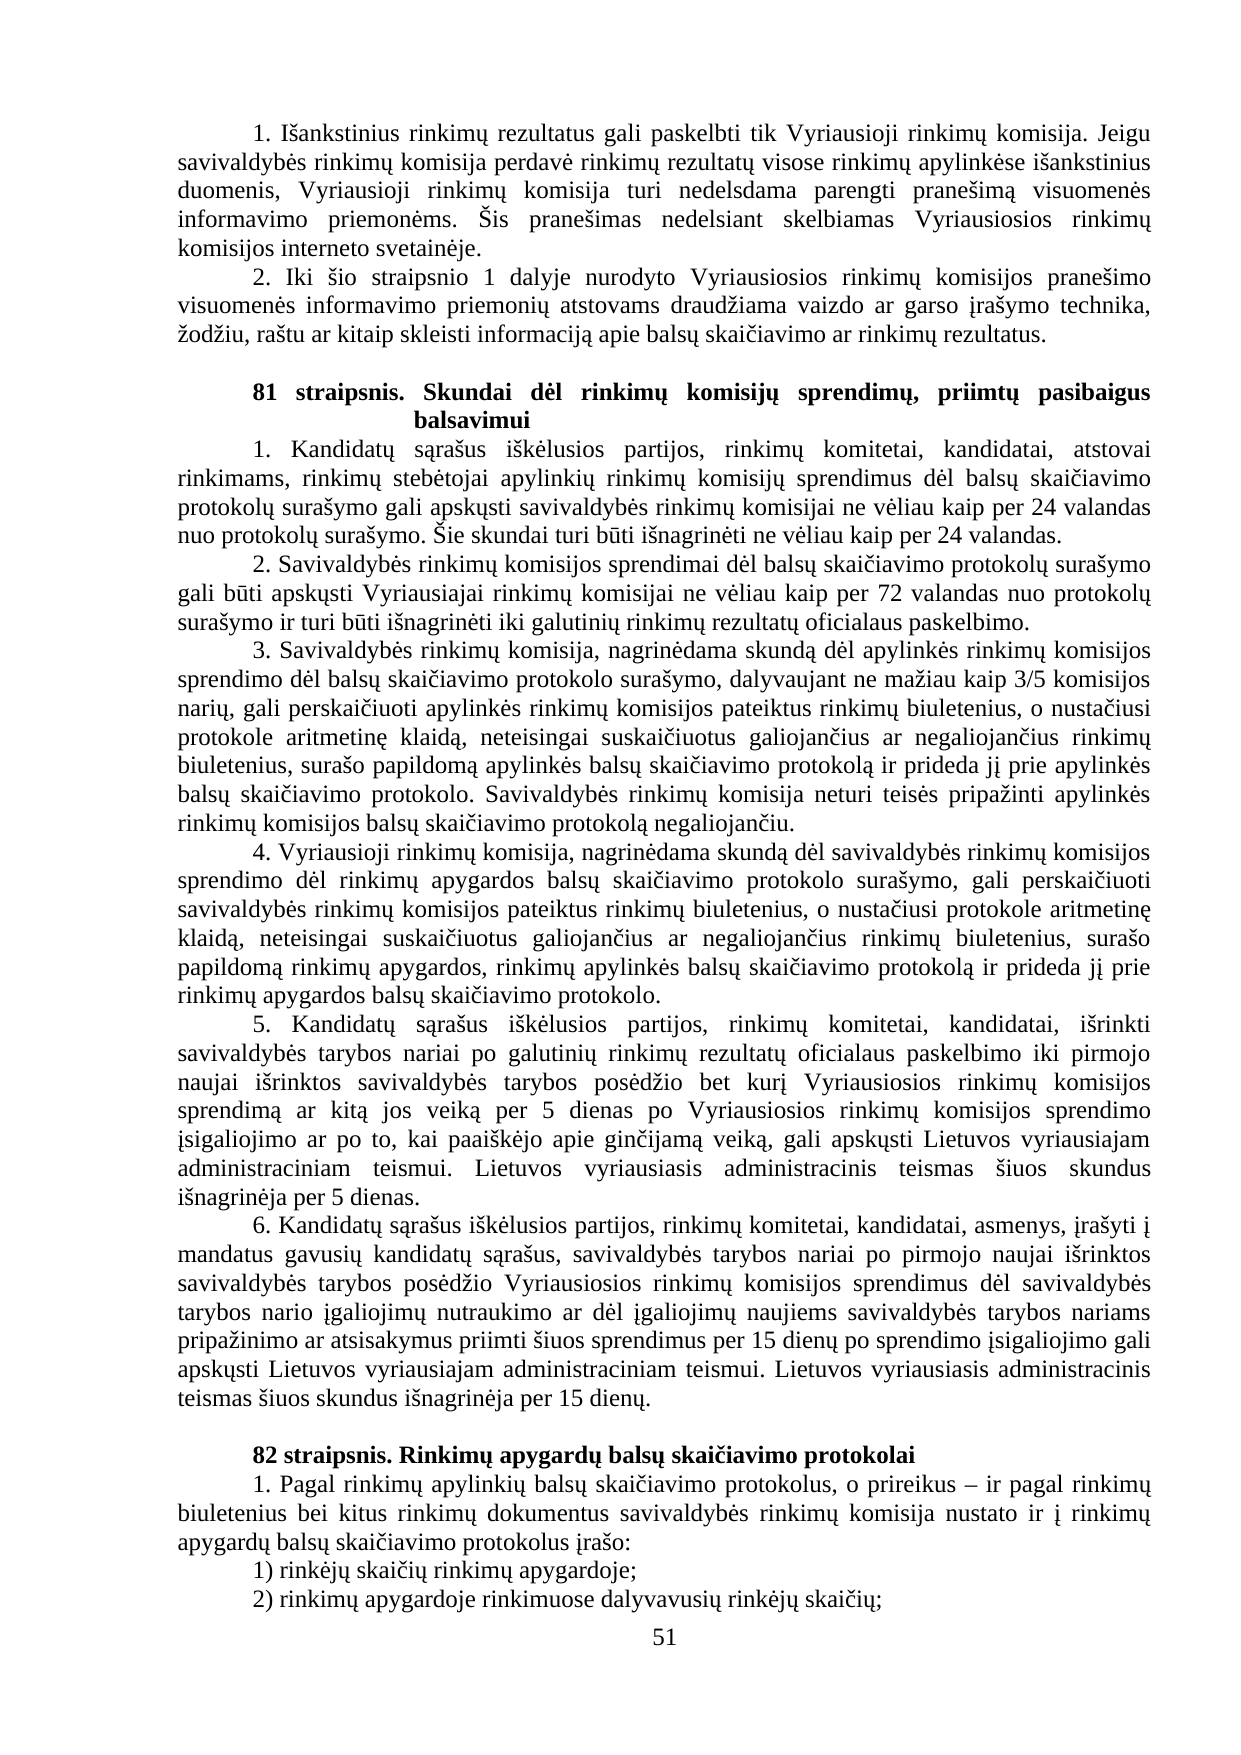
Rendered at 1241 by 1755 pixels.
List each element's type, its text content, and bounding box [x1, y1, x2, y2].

text 82 straipsnis. Rinkimų apygardų balsų skaičiavimo protokolai [177, 1441, 1152, 1469]
text 1. Išankstinius rinkimų rezultatus gali paskelbti tik Vyriausioji rinkimų komisija. Jeigu savivaldybės rinkimų komisija perdavė rinkimų rezultatų visose rinkimų apylinkėse išankstinius duomenis, Vyriausioji rinkimų komisija turi nedelsdama parengti pranešimą visuomenės informavimo priemonėms. Šis pranešimas nedelsiant skelbiamas Vyriausiosios rinkimų komisijos interneto svetainėje. [177, 118, 1152, 262]
text 1. Pagal rinkimų apylinkių balsų skaičiavimo protokolus, o prireikus – ir pagal rinkimų biuletenius bei kitus rinkimų dokumentus savivaldybės rinkimų komisija nustato ir į rinkimų apygardų balsų skaičiavimo protokolus įrašo: [177, 1469, 1152, 1556]
text 1) rinkėjų skaičių rinkimų apygardoje; [177, 1556, 1152, 1584]
text 3. Savivaldybės rinkimų komisija, nagrinėdama skundą dėl apylinkės rinkimų komisijos sprendimo dėl balsų skaičiavimo protokolo surašymo, dalyvaujant ne mažiau kaip 3/5 komisijos narių, gali perskaičiuoti apylinkės rinkimų komisijos pateiktus rinkimų biuletenius, o nustačiusi protokole aritmetinę klaidą, neteisingai suskaičiuotus galiojančius ar negaliojančius rinkimų biuletenius, surašo papildomą apylinkės balsų skaičiavimo protokolą ir prideda jį prie apylinkės balsų skaičiavimo protokolo. Savivaldybės rinkimų komisija neturi teisės pripažinti apylinkės rinkimų komisijos balsų skaičiavimo protokolą negaliojančiu. [177, 636, 1152, 837]
text 4. Vyriausioji rinkimų komisija, nagrinėdama skundą dėl savivaldybės rinkimų komisijos sprendimo dėl rinkimų apygardos balsų skaičiavimo protokolo surašymo, gali perskaičiuoti savivaldybės rinkimų komisijos pateiktus rinkimų biuletenius, o nustačiusi protokole aritmetinę klaidą, neteisingai suskaičiuotus galiojančius ar negaliojančius rinkimų biuletenius, surašo papildomą rinkimų apygardos, rinkimų apylinkės balsų skaičiavimo protokolą ir prideda jį prie rinkimų apygardos balsų skaičiavimo protokolo. [177, 837, 1152, 1009]
text 81 straipsnis. Skundai dėl rinkimų komisijų sprendimų, priimtų pasibaigus balsavimui [252, 377, 1152, 434]
text 2) rinkimų apygardoje rinkimuose dalyvavusių rinkėjų skaičių; [177, 1584, 1152, 1613]
text 1. Kandidatų sąrašus iškėlusios partijos, rinkimų komitetai, kandidatai, atstovai rinkimams, rinkimų stebėtojai apylinkių rinkimų komisijų sprendimus dėl balsų skaičiavimo protokolų surašymo gali apskųsti savivaldybės rinkimų komisijai ne vėliau kaip per 24 valandas nuo protokolų surašymo. Šie skundai turi būti išnagrinėti ne vėliau kaip per 24 valandas. [177, 434, 1152, 549]
text 6. Kandidatų sąrašus iškėlusios partijos, rinkimų komitetai, kandidatai, asmenys, įrašyti į mandatus gavusių kandidatų sąrašus, savivaldybės tarybos nariai po pirmojo naujai išrinktos savivaldybės tarybos posėdžio Vyriausiosios rinkimų komisijos sprendimus dėl savivaldybės tarybos nario įgaliojimų nutraukimo ar dėl įgaliojimų naujiems savivaldybės tarybos nariams pripažinimo ar atsisakymus priimti šiuos sprendimus per 15 dienų po sprendimo įsigaliojimo gali apskųsti Lietuvos vyriausiajam administraciniam teismui. Lietuvos vyriausiasis administracinis teismas šiuos skundus išnagrinėja per 15 dienų. [177, 1211, 1152, 1412]
text 2. Savivaldybės rinkimų komisijos sprendimai dėl balsų skaičiavimo protokolų surašymo gali būti apskųsti Vyriausiajai rinkimų komisijai ne vėliau kaip per 72 valandas nuo protokolų surašymo ir turi būti išnagrinėti iki galutinių rinkimų rezultatų oficialaus paskelbimo. [177, 549, 1152, 636]
text 2. Iki šio straipsnio 1 dalyje nurodyto Vyriausiosios rinkimų komisijos pranešimo visuomenės informavimo priemonių atstovams draudžiama vaizdo ar garso įrašymo technika, žodžiu, raštu ar kitaip skleisti informaciją apie balsų skaičiavimo ar rinkimų rezultatus. [177, 262, 1152, 348]
text 5. Kandidatų sąrašus iškėlusios partijos, rinkimų komitetai, kandidatai, išrinkti savivaldybės tarybos nariai po galutinių rinkimų rezultatų oficialaus paskelbimo iki pirmojo naujai išrinktos savivaldybės tarybos posėdžio bet kurį Vyriausiosios rinkimų komisijos sprendimą ar kitą jos veiką per 5 dienas po Vyriausiosios rinkimų komisijos sprendimo įsigaliojimo ar po to, kai paaiškėjo apie ginčijamą veiką, gali apskųsti Lietuvos vyriausiajam administraciniam teismui. Lietuvos vyriausiasis administracinis teismas šiuos skundus išnagrinėja per 5 dienas. [177, 1009, 1152, 1211]
